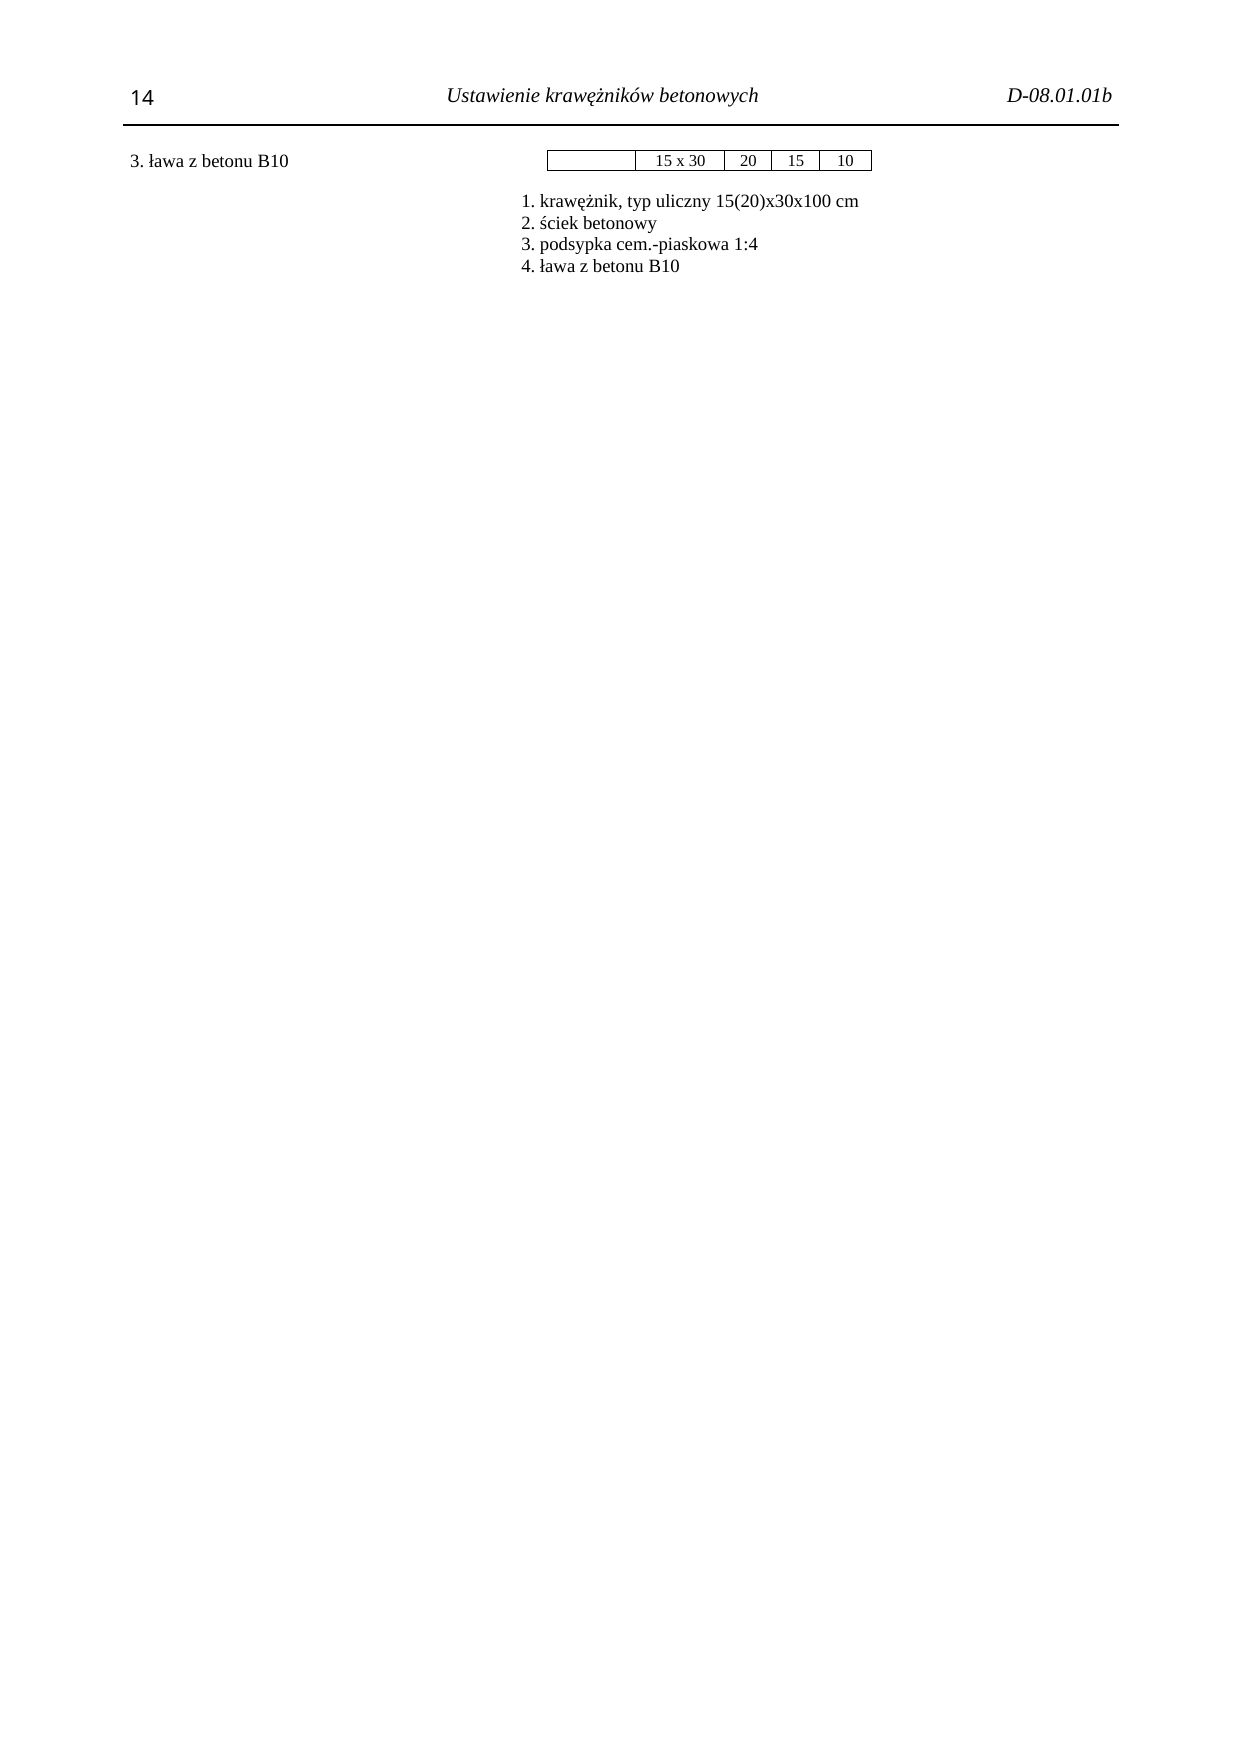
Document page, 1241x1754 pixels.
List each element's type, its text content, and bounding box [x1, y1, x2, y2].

table_cell 1. krawężnik, typ uliczny 15(20)x30x100 cm 2. ściek betonowy 3. podsypka cem.-piaskowa 1:4 4. ława z betonu B10 [510, 150, 908, 276]
table_cell 15 x 30 [636, 151, 724, 170]
table_cell 15 [772, 151, 819, 170]
table_cell 20 [725, 151, 771, 170]
table_cell 3. ława z betonu B10 [119, 150, 510, 276]
table_cell [548, 151, 635, 170]
table_cell 10 [820, 151, 871, 170]
